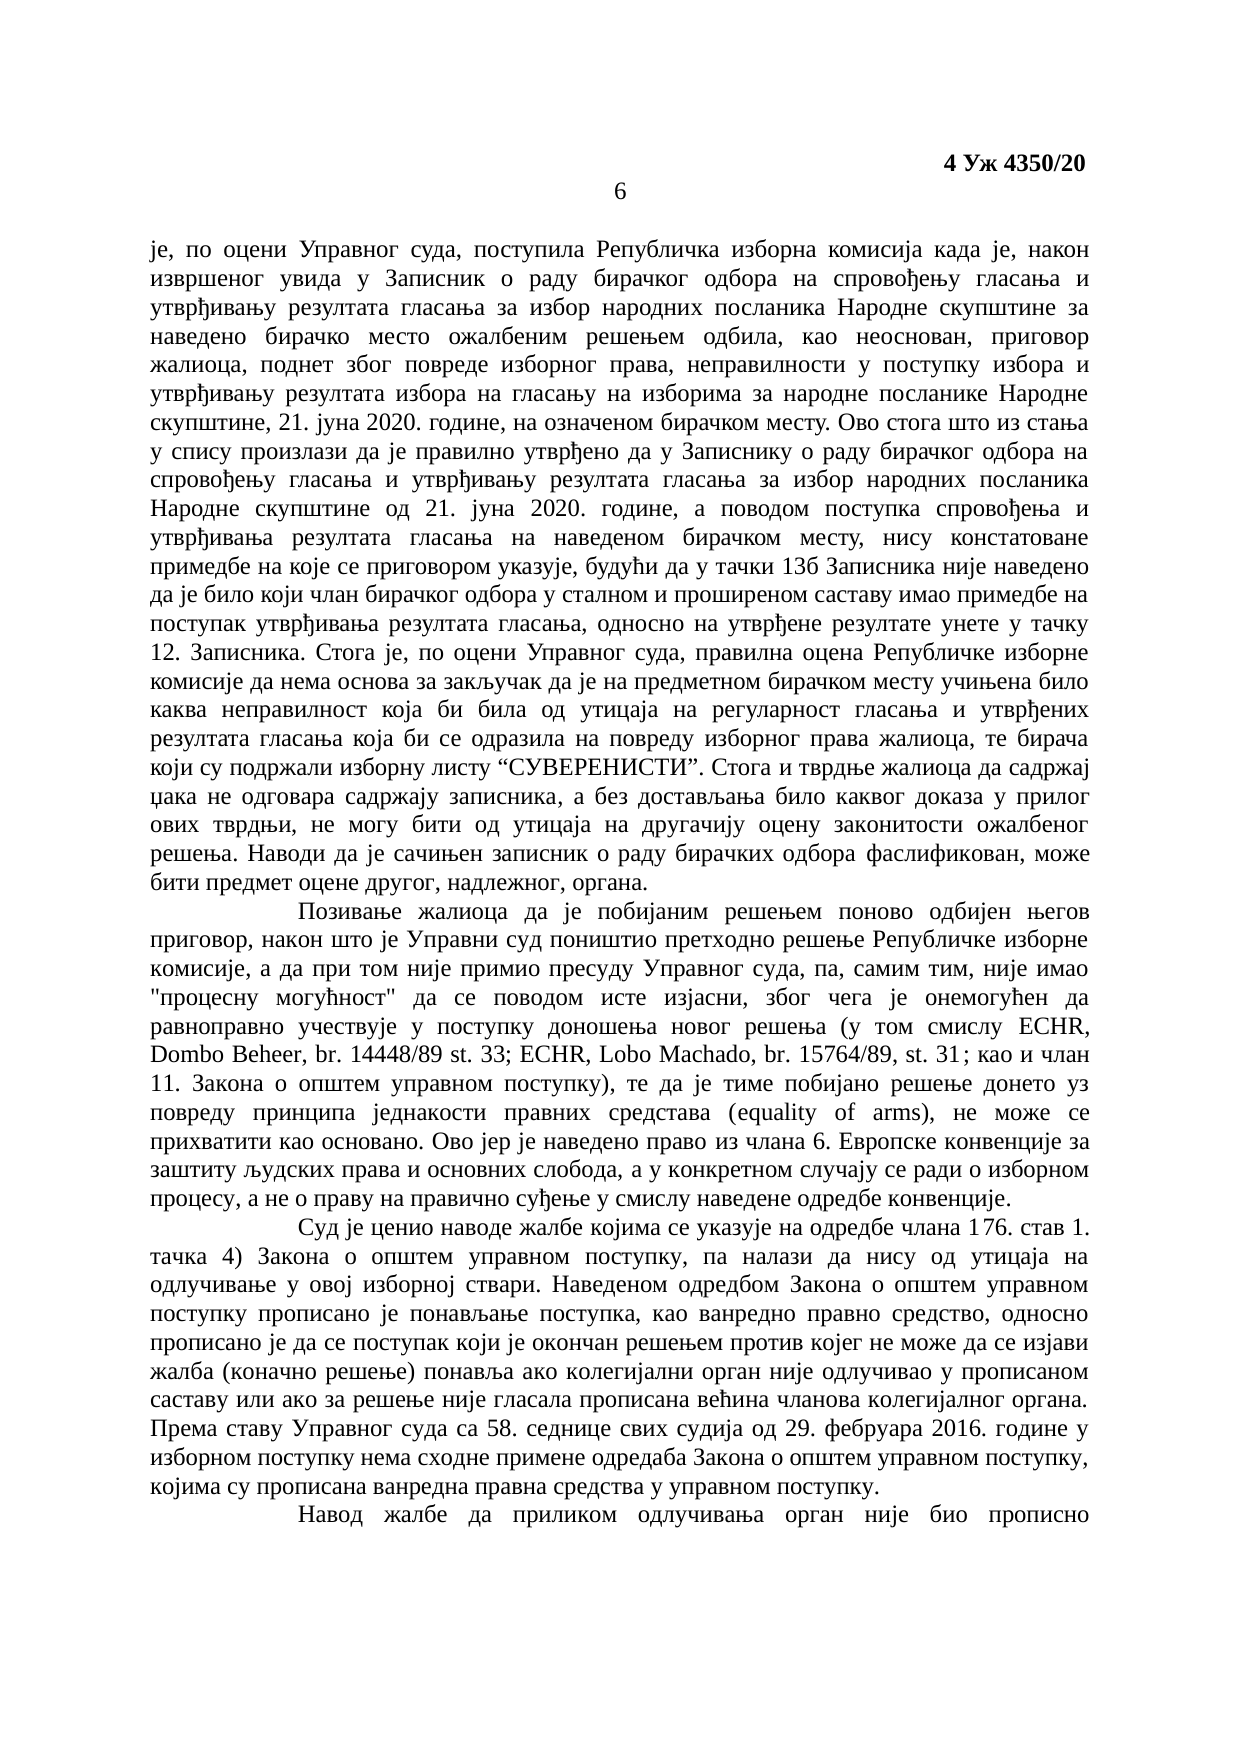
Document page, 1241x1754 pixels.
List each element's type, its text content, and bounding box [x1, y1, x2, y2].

text Навод жалбе да приликом одлучивања орган није био прописно [150, 1499, 1090, 1528]
text Суд је ценио наводе жалбе којима се указује на одредбе члана 176. став 1. тачка 4) Закона о општем управном поступку, па налази да нису од утицаја на одлучивање у овој изборној ствари. Наведеном одредбом Закона о општем управном поступку прописано је понављање поступка, као ванредно правно средство, односно прописано је да се поступак који је окончан решењем против којег не може да се изјави жалба (коначно решење) понавља ако колегијални орган није одлучивао у прописаном саставу или ако за решење није гласала прописана већина чланова колегијалног органа. Према ставу Управног суда са 58. седнице свих судија од 29. фебруара 2016. године у изборном поступку нема сходне примене одредаба Закона о општем управном поступку, којима су прописана ванредна правна средства у управном поступку. [150, 1212, 1090, 1499]
text Позивање жалиоца да је побијаним решењем поново одбијен његов приговор, након што је Управни суд поништио претходно решење Републичке изборне комисије, а да при том није примио пресуду Управног суда, па, самим тим, није имао "процесну могућност" да се поводом исте изјасни, због чега је онемогућен да равноправно учествује у поступку доношења новог решења (у том смислу ECHR, Dombo Beheer, br. 14448/89 st. 33; ECHR, Lobo Machado, br. 15764/89, st. 31; као и члан 11. Закона о општем управном поступку), те да је тиме побијано решење донето уз повреду принципа једнакости правних средстава (equality of arms), не може се прихватити као основано. Ово јер је наведено право из члана 6. Европске конвенције за заштиту људских права и основних слобода, а у конкретном случају се ради о изборном процесу, а не о праву на правично суђење у смислу наведене одредбе конвенције. [150, 896, 1090, 1212]
text је, по оцени Управног суда, поступила Републичка изборна комисија када је, након извршеног увида у Записник о раду бирачког одбора на спровођењу гласања и утврђивању резултата гласања за избор народних посланика Народне скупштине за наведено бирачко место ожалбеним решењем одбила, као неоснован, приговор жалиоца, поднет због повреде изборног права, неправилности у поступку избора и утврђивању резултата избора на гласању на изборима за народне посланике Народне скупштине, 21. јуна 2020. године, на означеном бирачком месту. Ово стога што из стања у спису произлази да је правилно утврђено да у Записнику о раду бирачког одбора на спровођењу гласања и утврђивању резултата гласања за избор народних посланика Народне скупштине од 21. јуна 2020. године, а поводом поступка спровођења и утврђивања резултата гласања на наведеном бирачком месту, нису констатоване примедбе на које се приговором указује, будући да у тачки 13б Записника није наведено да је било који члан бирачког одбора у сталном и проширеном саставу имао примедбе на поступак утврђивања резултата гласања, односно на утврђене резултате унете у тачку 12. Записника. Стога је, по оцени Управног суда, правилна оцена Републичке изборне комисије да нема основа за закључак да је на предметном бирачком месту учињена било каква неправилност која би била од утицаја на регуларност гласања и утврђених резултата гласања која би се одразила на повреду изборног права жалиоца, те бирача који су подржали изборну листу “СУВЕРЕНИСТИ”. Стога и тврдње жалиоца да садржај џака не одговара садржају записника, а без достављања било каквог доказа у прилог ових тврдњи, не могу бити од утицаја на другачију оцену законитости ожалбеног решења. Наводи да је сачињен записник о раду бирачких одбора фаслификован, може бити предмет оцене другог, надлежног, органа. [150, 234, 1090, 896]
